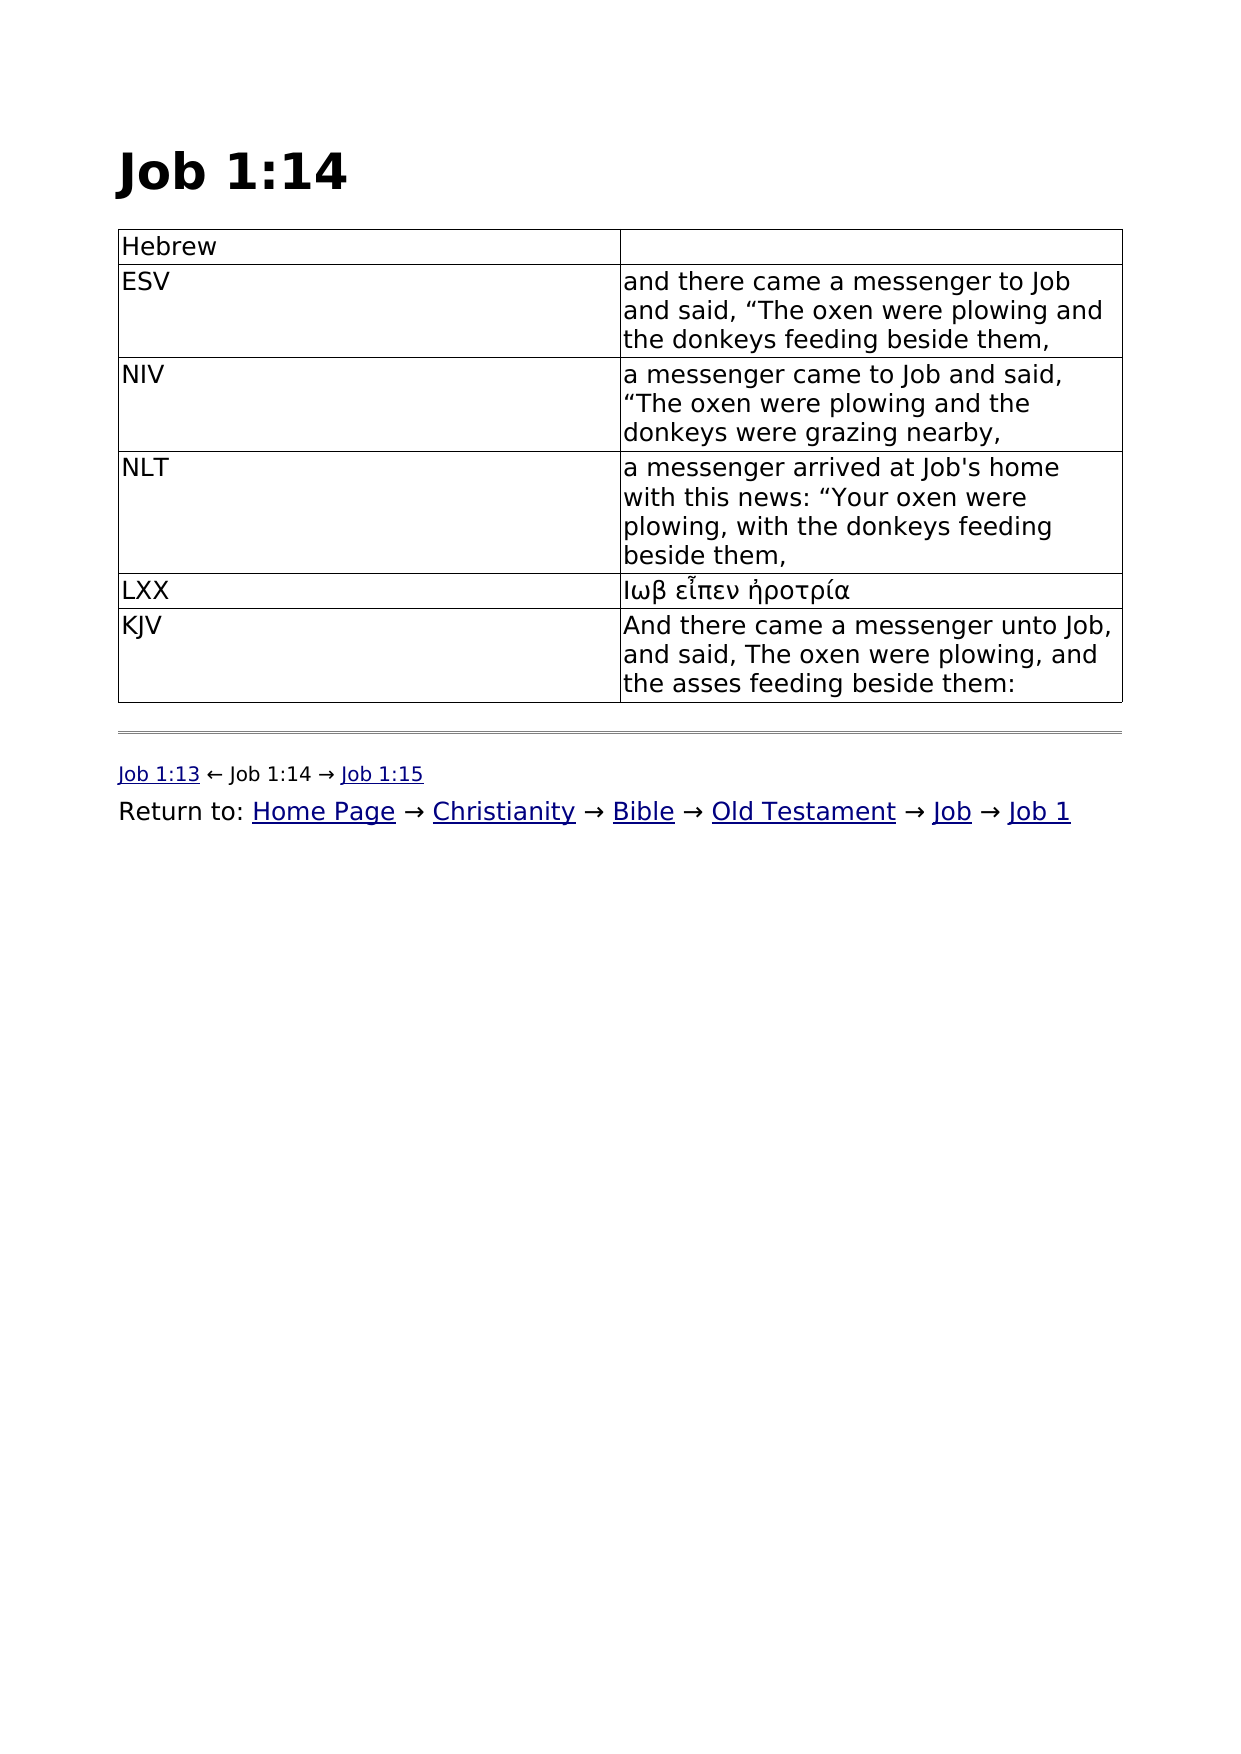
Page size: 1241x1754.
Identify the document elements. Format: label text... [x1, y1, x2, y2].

table_cell ESV [119, 265, 620, 357]
table_cell NLT [119, 452, 620, 573]
table_cell a messenger came to Job and said, “The oxen were plowing and the donkeys were grazing nearby, [621, 358, 1122, 451]
table_cell and there came a messenger to Job and said, “The oxen were plowing and the donkeys feeding beside them, [621, 265, 1122, 357]
text Job 1:13 ← Job 1:14 → Job 1:15 [118, 763, 1122, 797]
table_cell KJV [119, 609, 620, 702]
table_cell And there came a messenger unto Job, and said, The oxen were plowing, and the asses feeding beside them: [621, 609, 1122, 702]
table_header [621, 230, 1122, 264]
table_cell NIV [119, 358, 620, 451]
table_cell LXX [119, 574, 620, 608]
table_header Hebrew [119, 230, 620, 264]
table_cell Ιωβ εἶπεν ἠροτρία [621, 574, 1122, 608]
table_cell a messenger arrived at Job's home with this news: “Your oxen were plowing, with the donkeys feeding beside them, [621, 452, 1122, 573]
subtitle Job 1:14 [118, 143, 1122, 201]
text Return to: Home Page → Christianity → Bible → Old Testament → Job → Job 1 [118, 797, 1122, 826]
